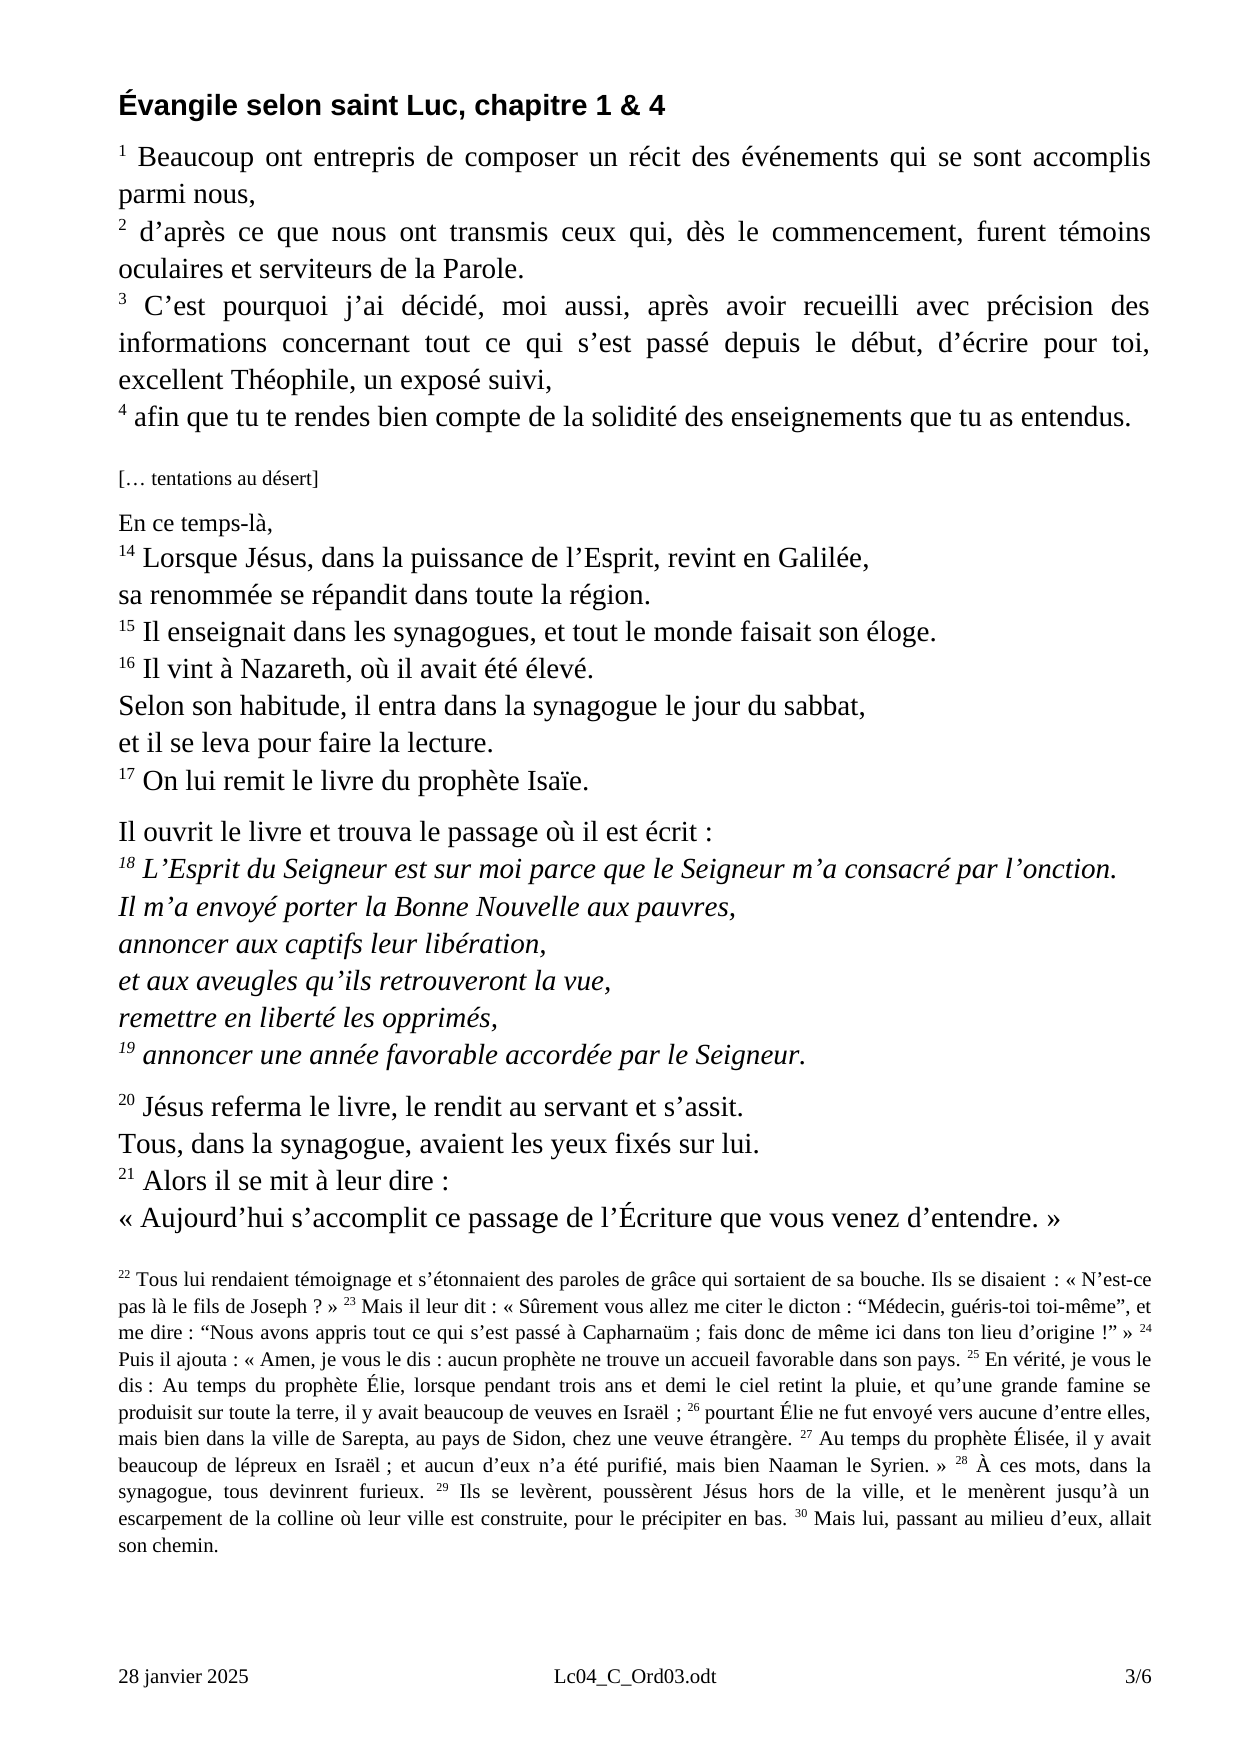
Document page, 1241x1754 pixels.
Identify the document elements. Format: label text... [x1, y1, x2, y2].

text 16 Il vint à Nazareth, où il avait été élevé. [118, 653, 1152, 685]
subtitle Évangile selon saint Luc, chapitre 1 & 4 [118, 88, 1152, 121]
text 21 Alors il se mit à leur dire : [118, 1164, 1152, 1197]
text et il se leva pour faire la lecture. [118, 727, 1152, 759]
text 18 L’Esprit du Seigneur est sur moi parce que le Seigneur m’a consacré par l’onction. [118, 853, 1152, 885]
text sa renommée se répandit dans toute la région. [118, 578, 1152, 611]
text En ce temps-là, [118, 509, 1152, 537]
text remettre en liberté les opprimés, [118, 1001, 1152, 1033]
text 17 On lui remit le livre du prophète Isaïe. [118, 764, 1152, 796]
text 20 Jésus referma le livre, le rendit au servant et s’assit. [118, 1090, 1152, 1122]
text 22 Tous lui rendaient témoignage et s’étonnaient des paroles de grâce qui sortaient de sa bouche. Ils se disaient : « N’est-ce pas là le fils de Joseph ? » 23 Mais il leur dit : « Sûrement vous allez me citer le dicton : “Médecin, guéris-toi toi-même”, et me dire : “Nous avons appris tout ce qui s’est passé à Capharnaüm ; fais donc de même ici dans ton lieu d’origine !” » 24 Puis il ajouta : « Amen, je vous le dis : aucun prophète ne trouve un accueil favorable dans son pays. 25 En vérité, je vous le dis : Au temps du prophète Élie, lorsque pendant trois ans et demi le ciel retint la pluie, et qu’une grande famine se produisit sur toute la terre, il y avait beaucoup de veuves en Israël ; 26 pourtant Élie ne fut envoyé vers aucune d’entre elles, mais bien dans la ville de Sarepta, au pays de Sidon, chez une veuve étrangère. 27 Au temps du prophète Élisée, il y avait beaucoup de lépreux en Israël ; et aucun d’eux n’a été purifié, mais bien Naaman le Syrien. » 28 À ces mots, dans la synagogue, tous devinrent furieux. 29 Ils se levèrent, poussèrent Jésus hors de la ville, et le menèrent jusqu’à un escarpement de la colline où leur ville est construite, pour le précipiter en bas. 30 Mais lui, passant au milieu d’eux, allait son chemin. [118, 1268, 1152, 1557]
text « Aujourd’hui s’accomplit ce passage de l’Écriture que vous venez d’entendre. » [118, 1201, 1152, 1234]
text Il m’a envoyé porter la Bonne Nouvelle aux pauvres, [118, 890, 1152, 922]
text et aux aveugles qu’ils retrouveront la vue, [118, 964, 1152, 996]
text 2 d’après ce que nous ont transmis ceux qui, dès le commencement, furent témoins oculaires et serviteurs de la Parole. [118, 215, 1152, 284]
text annoncer aux captifs leur libération, [118, 927, 1152, 959]
text 4 afin que tu te rendes bien compte de la solidité des enseignements que tu as entendus. [118, 400, 1152, 433]
text Selon son habitude, il entra dans la synagogue le jour du sabbat, [118, 690, 1152, 722]
text 15 Il enseignait dans les synagogues, et tout le monde faisait son éloge. [118, 616, 1152, 648]
text 14 Lorsque Jésus, dans la puissance de l’Esprit, revint en Galilée, [118, 541, 1152, 574]
text Tous, dans la synagogue, avaient les yeux fixés sur lui. [118, 1127, 1152, 1159]
text 1 Beaucoup ont entrepris de composer un récit des événements qui se sont accomplis parmi nous, [118, 141, 1152, 210]
text 19 annoncer une année favorable accordée par le Seigneur. [118, 1038, 1152, 1071]
text [… tentations au désert] [118, 467, 1152, 490]
text Il ouvrit le livre et trouva le passage où il est écrit : [118, 816, 1152, 848]
text 3 C’est pourquoi j’ai décidé, moi aussi, après avoir recueilli avec précision des informations concernant tout ce qui s’est passé depuis le début, d’écrire pour toi, excellent Théophile, un exposé suivi, [118, 289, 1152, 396]
